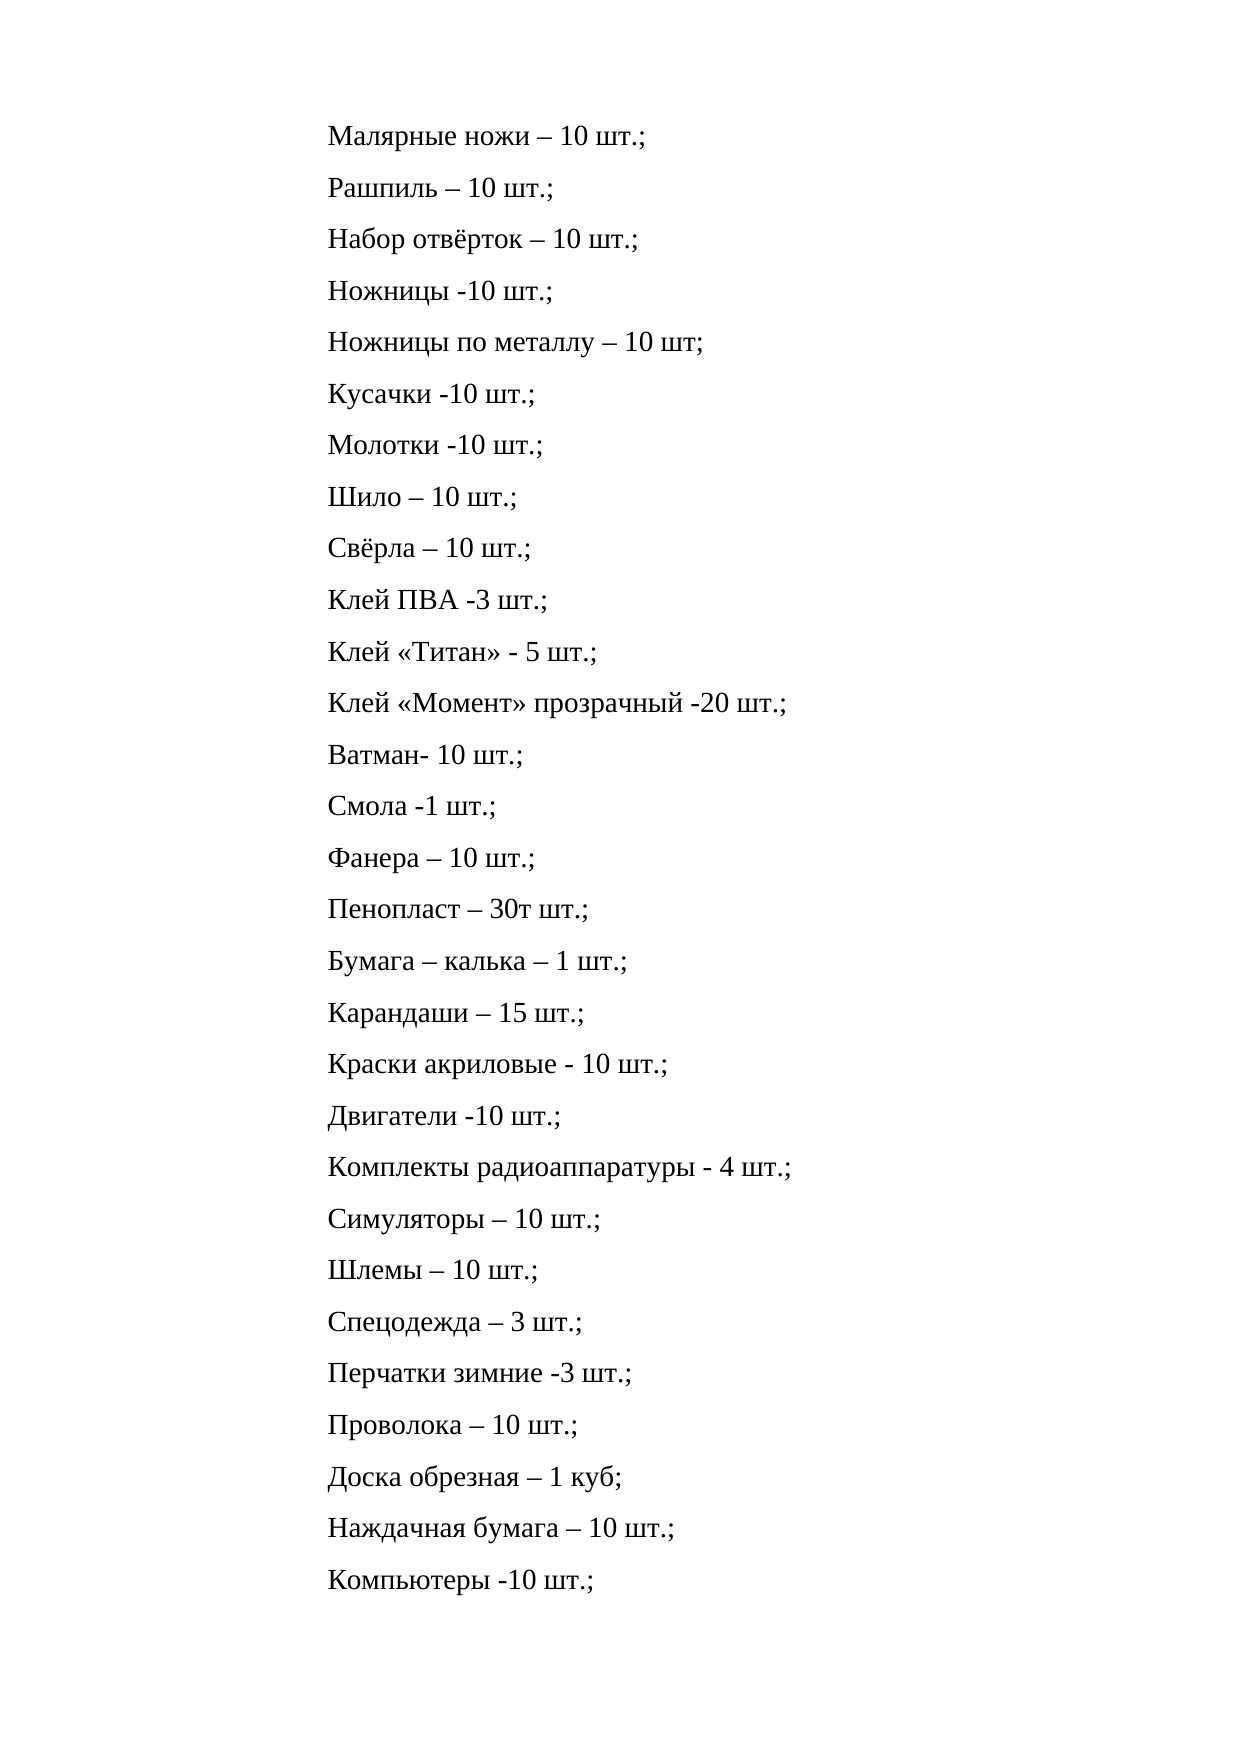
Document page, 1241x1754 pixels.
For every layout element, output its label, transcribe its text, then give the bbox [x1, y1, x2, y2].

list Шлемы – 10 шт.; [213, 1252, 1152, 1286]
list Ножницы по металлу – 10 шт; [213, 324, 1152, 358]
list Рашпиль – 10 шт.; [213, 170, 1152, 203]
list Симуляторы – 10 шт.; [213, 1201, 1152, 1234]
list Бумага – калька – 1 шт.; [213, 943, 1152, 977]
list Спецодежда – 3 шт.; [213, 1304, 1152, 1338]
list Кусачки -10 шт.; [213, 376, 1152, 409]
list Набор отвёрток – 10 шт.; [213, 221, 1152, 255]
list Комплекты радиоаппаратуры - 4 шт.; [213, 1149, 1152, 1183]
list Карандаши – 15 шт.; [213, 995, 1152, 1028]
list Проволока – 10 шт.; [213, 1407, 1152, 1441]
list Клей «Титан» - 5 шт.; [213, 634, 1152, 667]
list Перчатки зимние -3 шт.; [213, 1356, 1152, 1389]
list Молотки -10 шт.; [213, 427, 1152, 461]
list Пенопласт – 30т шт.; [213, 892, 1152, 925]
list Клей ПВА -3 шт.; [213, 582, 1152, 616]
list Двигатели -10 шт.; [213, 1098, 1152, 1131]
list Фанера – 10 шт.; [213, 840, 1152, 873]
list Наждачная бумага – 10 шт.; [213, 1510, 1152, 1544]
list Клей «Момент» прозрачный -20 шт.; [213, 685, 1152, 719]
list Краски акриловые - 10 шт.; [213, 1046, 1152, 1080]
list Доска обрезная – 1 куб; [213, 1459, 1152, 1492]
list Свёрла – 10 шт.; [213, 531, 1152, 564]
list Ватман- 10 шт.; [213, 737, 1152, 770]
list Малярные ножи – 10 шт.; [213, 118, 1152, 152]
list Шило – 10 шт.; [213, 479, 1152, 513]
list Ножницы -10 шт.; [213, 273, 1152, 306]
list Компьютеры -10 шт.; [213, 1562, 1152, 1595]
list Смола -1 шт.; [213, 788, 1152, 822]
